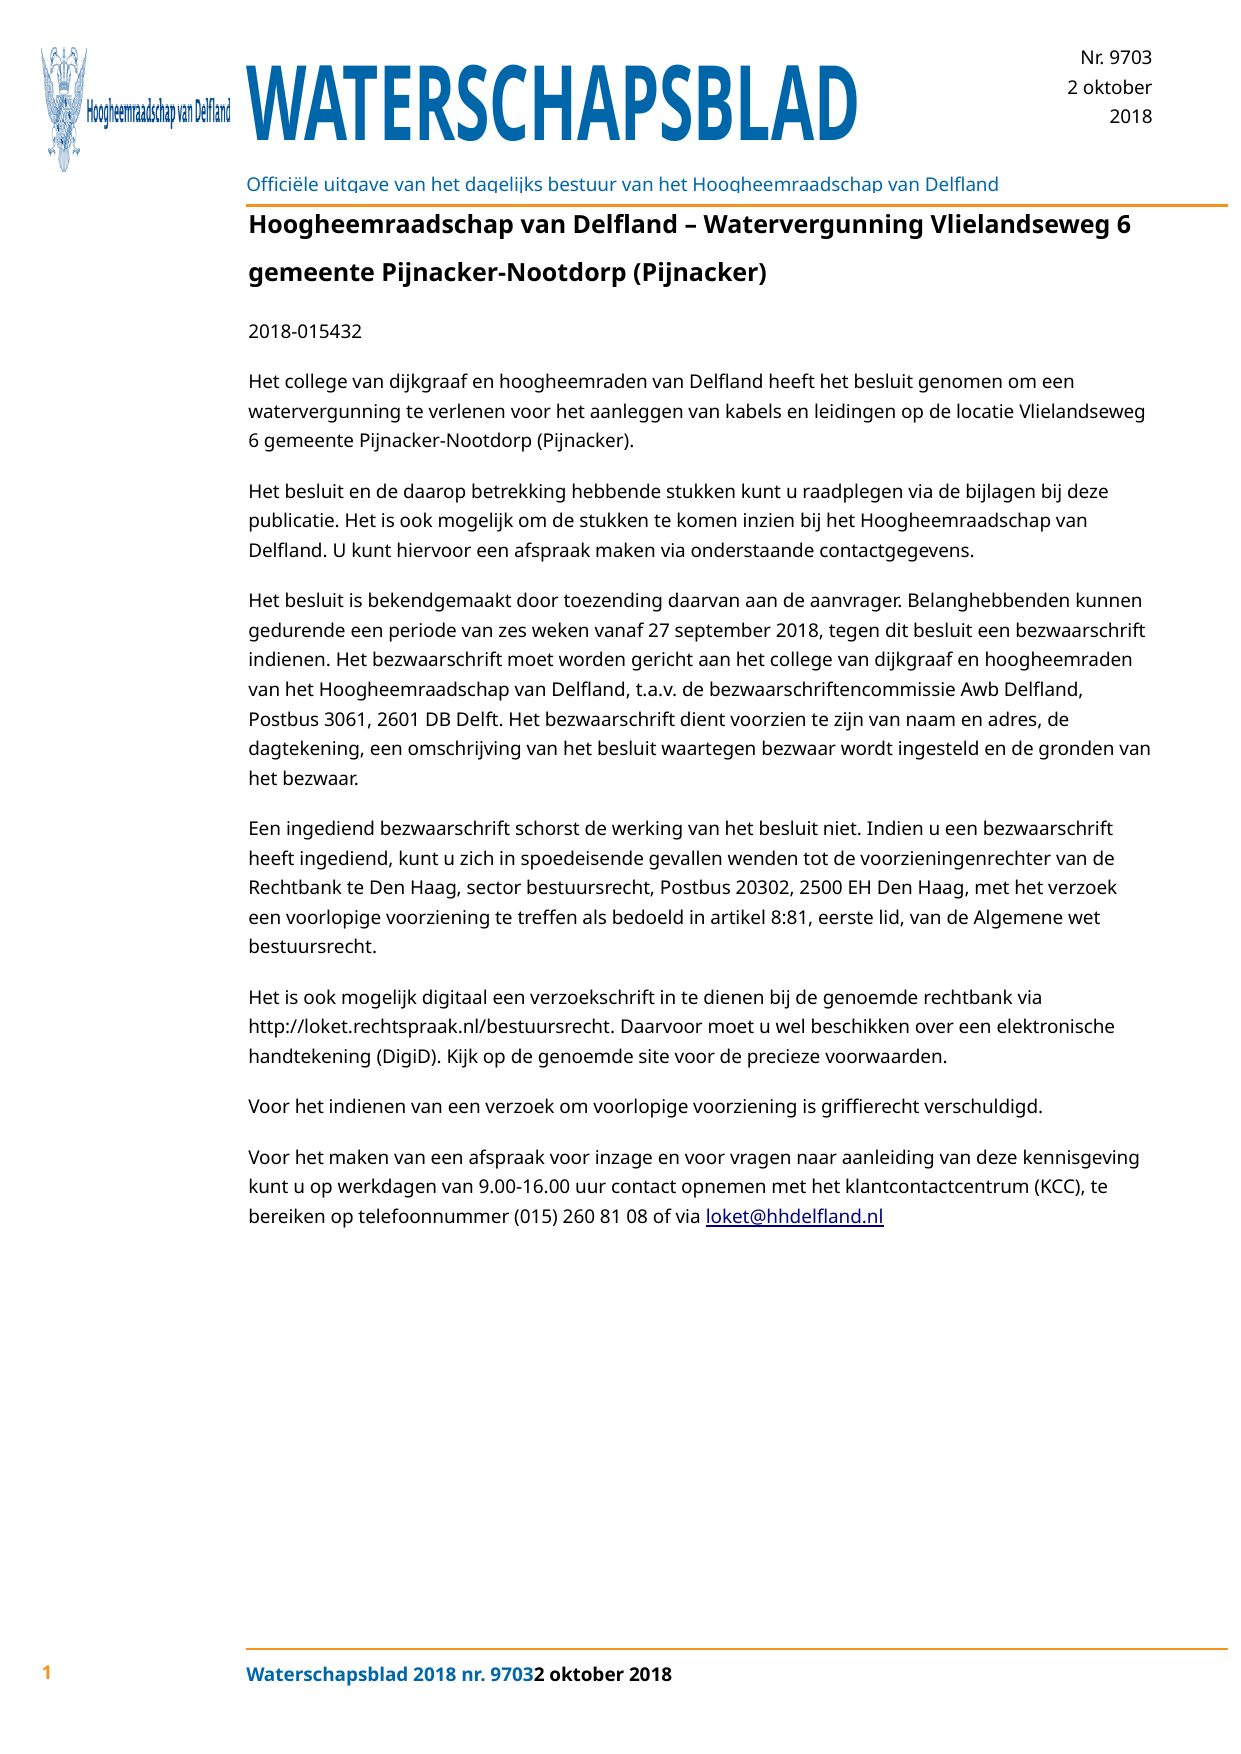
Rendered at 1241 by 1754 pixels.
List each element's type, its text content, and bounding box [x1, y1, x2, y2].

text Het besluit is bekendgemaakt door toezending daarvan aan de aanvrager. Belanghebbenden kunnen gedurende een periode van zes weken vanaf 27 september 2018, tegen dit besluit een bezwaarschrift indienen. Het bezwaarschrift moet worden gericht aan het college van dijkgraaf en hoogheemraden van het Hoogheemraadschap van Delfland, t.a.v. de bezwaarschriftencommissie Awb Delfland, Postbus 3061, 2601 DB Delft. Het bezwaarschrift dient voorzien te zijn van naam en adres, de dagtekening, een omschrijving van het besluit waartegen bezwaar wordt ingesteld en de gronden van het bezwaar. [248, 587, 1152, 791]
text 2018-015432 [248, 318, 1152, 344]
picture [41, 47, 231, 172]
text Voor het maken van een afspraak voor inzage en voor vragen naar aanleiding van deze kennisgeving kunt u op werkdagen van 9.00-16.00 uur contact opnemen met het klantcontactcentrum (KCC), te bereiken op telefoonnummer (015) 260 81 08 of via loket@hhdelfland.nl [248, 1144, 1152, 1229]
text Een ingediend bezwaarschrift schorst de werking van het besluit niet. Indien u een bezwaarschrift heeft ingediend, kunt u zich in spoedeisende gevallen wenden tot de voorzieningenrechter van de Rechtbank te Den Haag, sector bestuursrecht, Postbus 20302, 2500 EH Den Haag, met het verzoek een voorlopige voorziening te treffen als bedoeld in artikel 8:81, eerste lid, van de Algemene wet bestuursrecht. [248, 815, 1152, 959]
text Voor het indienen van een verzoek om voorlopige voorziening is griffierecht verschuldigd. [248, 1094, 1152, 1119]
text Hoogheemraadschap van Delfland – Watervergunning Vlielandseweg 6 gemeente Pijnacker-Nootdorp (Pijnacker) [248, 207, 1152, 288]
text Het besluit en de daarop betrekking hebbende stukken kunt u raadplegen via de bijlagen bij deze publicatie. Het is ook mogelijk om de stukken te komen inzien bij het Hoogheemraadschap van Delfland. U kunt hiervoor een afspraak maken via onderstaande contactgegevens. [248, 478, 1152, 563]
text Het college van dijkgraaf en hoogheemraden van Delfland heeft het besluit genomen om een watervergunning te verlenen voor het aanleggen van kabels en leidingen op de locatie Vlielandseweg 6 gemeente Pijnacker-Nootdorp (Pijnacker). [248, 368, 1152, 453]
text Het is ook mogelijk digitaal een verzoekschrift in te dienen bij de genoemde rechtbank via http://loket.rechtspraak.nl/bestuursrecht. Daarvoor moet u wel beschikken over een elektronische handtekening (DigiD). Kijk op de genoemde site voor de precieze voorwaarden. [248, 984, 1152, 1069]
